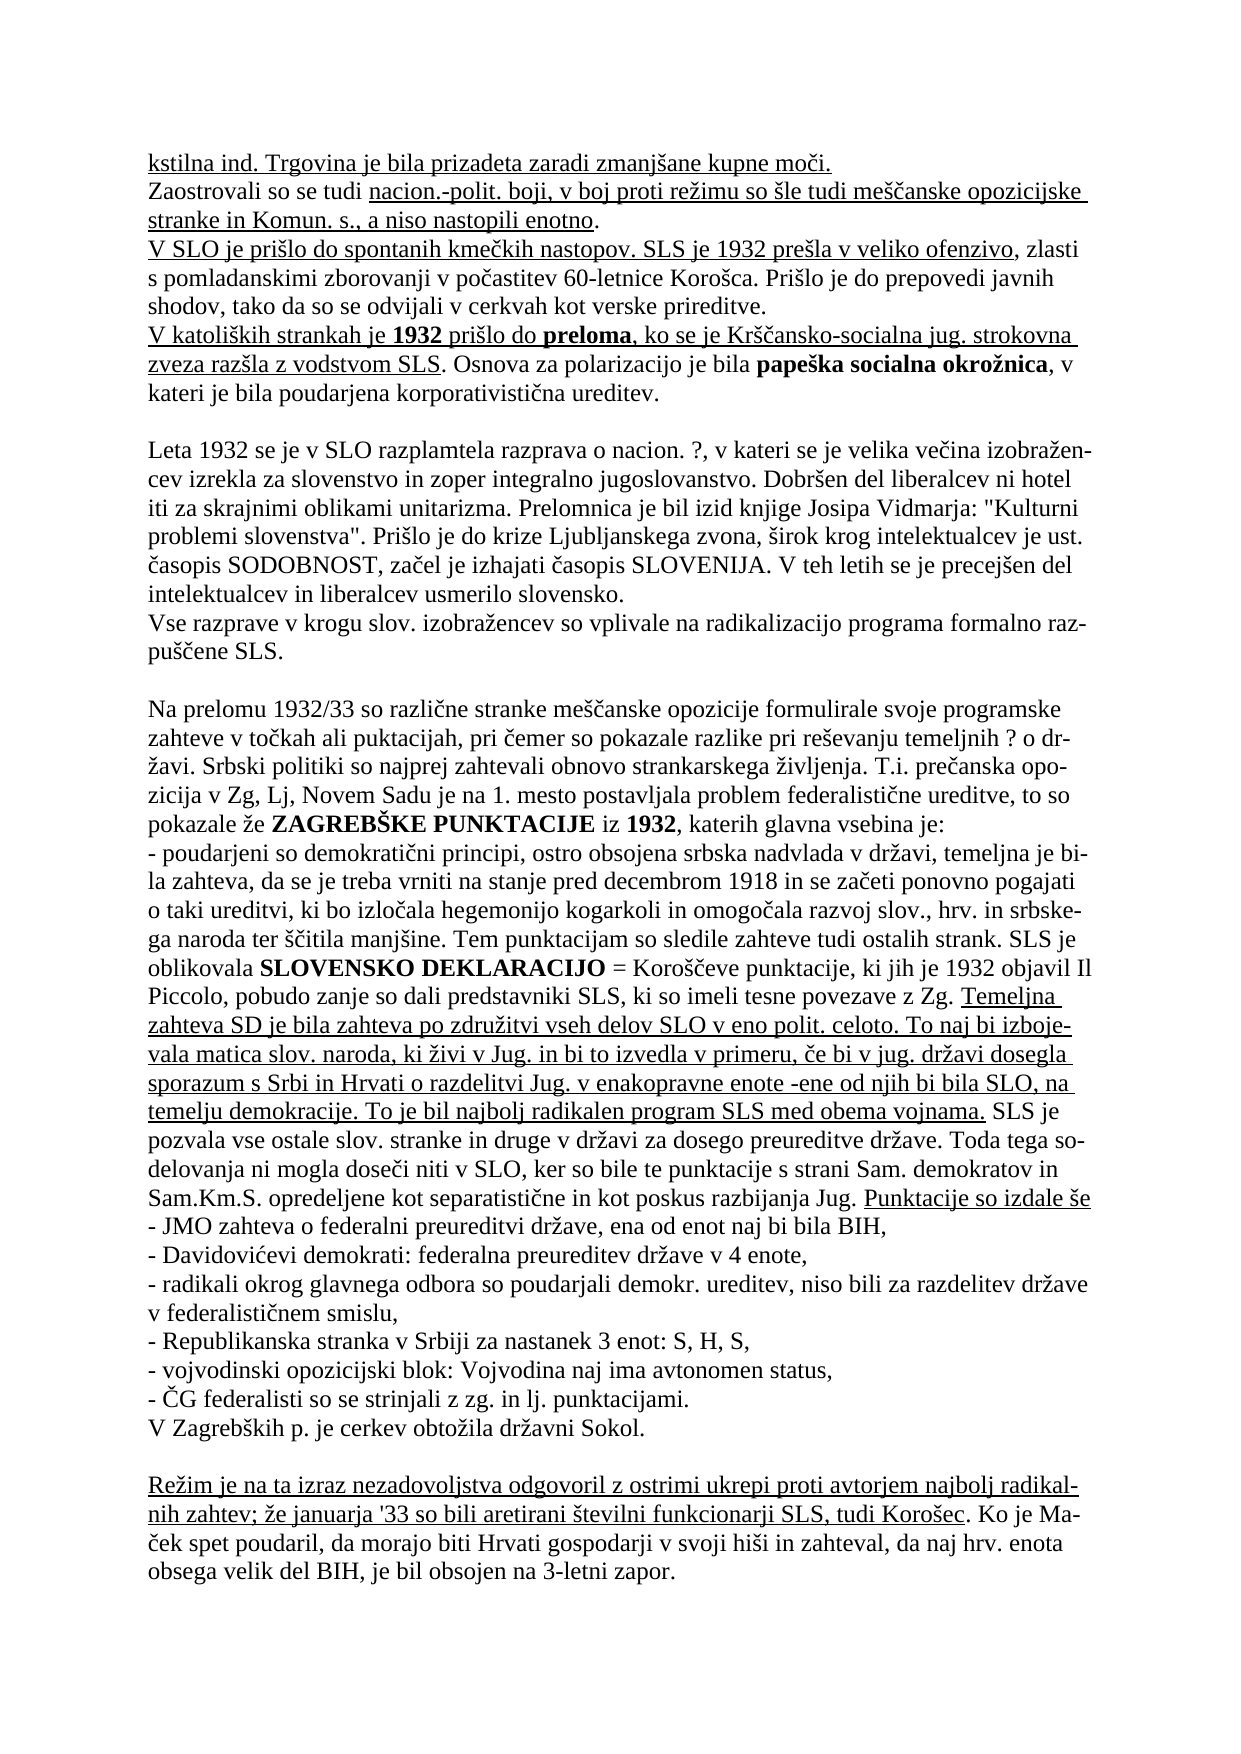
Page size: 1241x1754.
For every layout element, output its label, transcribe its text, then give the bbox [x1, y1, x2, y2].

text vala matica slov. naroda, ki živi v Jug. in bi to izvedla v primeru, če bi v jug. državi dosegla sporazum s Srbi in Hrvati o razdelitvi Jug. v enakopravne enote -ene od njih bi bila SLO, na temelju demokracije. To je bil najbolj radikalen program SLS med obema vojnama. SLS je pozvala vse ostale slov. stranke in druge v državi za dosego preureditve države. Toda tega so- [148, 1039, 1092, 1154]
text Zaostrovali so se tudi nacion.-polit. boji, v boj proti režimu so šle tudi meščanske opozicijske stranke in Komun. s., a niso nastopili enotno. [148, 176, 1092, 234]
text Vse razprave v krogu slov. izobražencev so vplivale na radikalizacijo programa formalno raz- [148, 608, 1092, 636]
text - radikali okrog glavnega odbora so poudarjali demokr. ureditev, niso bili za razdelitev države v federalističnem smislu, [148, 1269, 1092, 1326]
text V Zagrebških p. je cerkev obtožila državni Sokol. [148, 1413, 1092, 1441]
text delovanja ni mogla doseči niti v SLO, ker so bile te punktacije s strani Sam. demokratov in Sam.Km.S. opredeljene kot separatistične in kot poskus razbijanja Jug. Punktacije so izdale še [148, 1154, 1092, 1211]
text ček spet poudaril, da morajo biti Hrvati gospodarji v svoji hiši in zahteval, da naj hrv. enota obsega velik del BIH, je bil obsojen na 3-letni zapor. [148, 1528, 1092, 1585]
text - vojvodinski opozicijski blok: Vojvodina naj ima avtonomen status, [148, 1355, 1092, 1384]
text nih zahtev; že januarja '33 so bili aretirani številni funkcionarji SLS, tudi Korošec. Ko je Ma- [148, 1499, 1092, 1528]
text zicija v Zg, Lj, Novem Sadu je na 1. mesto postavljala problem federalistične ureditve, to so pokazale že ZAGREBŠKE PUNKTACIJE iz 1932, katerih glavna vsebina je: [148, 780, 1092, 838]
text - Republikanska stranka v Srbiji za nastanek 3 enot: S, H, S, [148, 1326, 1092, 1355]
text Na prelomu 1932/33 so različne stranke meščanske opozicije formulirale svoje programske zahteve v točkah ali puktacijah, pri čemer so pokazale razlike pri reševanju temeljnih ? o dr- [148, 694, 1092, 751]
text Režim je na ta izraz nezadovoljstva odgovoril z ostrimi ukrepi proti avtorjem najbolj radikal- [148, 1470, 1092, 1499]
text - Davidovićevi demokrati: federalna preureditev države v 4 enote, [148, 1240, 1092, 1269]
text - poudarjeni so demokratični principi, ostro obsojena srbska nadvlada v državi, temeljna je bi- [148, 838, 1092, 866]
text Leta 1932 se je v SLO razplamtela razprava o nacion. ?, v kateri se je velika večina izobražen- [148, 435, 1092, 464]
text - JMO zahteva o federalni preureditvi države, ena od enot naj bi bila BIH, [148, 1211, 1092, 1240]
text V SLO je prišlo do spontanih kmečkih nastopov. SLS je 1932 prešla v veliko ofenzivo, zlasti s pomladanskimi zborovanji v počastitev 60-letnice Korošca. Prišlo je do prepovedi javnih shodov, tako da so se odvijali v cerkvah kot verske prireditve. [148, 234, 1092, 320]
text V katoliških strankah je 1932 prišlo do preloma, ko se je Krščansko-socialna jug. strokovna zveza razšla z vodstvom SLS. Osnova za polarizacijo je bila papeška socialna okrožnica, v kateri je bila poudarjena korporativistična ureditev. [148, 320, 1092, 406]
text žavi. Srbski politiki so najprej zahtevali obnovo strankarskega življenja. T.i. prečanska opo- [148, 751, 1092, 780]
text puščene SLS. [148, 636, 1092, 665]
text ga naroda ter ščitila manjšine. Tem punktacijam so sledile zahteve tudi ostalih strank. SLS je oblikovala SLOVENSKO DEKLARACIJO = Koroščeve punktacije, ki jih je 1932 objavil Il Piccolo, pobudo zanje so dali predstavniki SLS, ki so imeli tesne povezave z Zg. Temeljna zahteva SD je bila zahteva po združitvi vseh delov SLO v eno polit. celoto. To naj bi izboje- [148, 924, 1092, 1039]
text kstilna ind. Trgovina je bila prizadeta zaradi zmanjšane kupne moči. [148, 148, 1092, 176]
text cev izrekla za slovenstvo in zoper integralno jugoslovanstvo. Dobršen del liberalcev ni hotel iti za skrajnimi oblikami unitarizma. Prelomnica je bil izid knjige Josipa Vidmarja: "Kulturni problemi slovenstva". Prišlo je do krize Ljubljanskega zvona, širok krog intelektualcev je ust. časopis SODOBNOST, začel je izhajati časopis SLOVENIJA. V teh letih se je precejšen del intelektualcev in liberalcev usmerilo slovensko. [148, 464, 1092, 608]
text - ČG federalisti so se strinjali z zg. in lj. punktacijami. [148, 1384, 1092, 1413]
text la zahteva, da se je treba vrniti na stanje pred decembrom 1918 in se začeti ponovno pogajati o taki ureditvi, ki bo izločala hegemonijo kogarkoli in omogočala razvoj slov., hrv. in srbske- [148, 866, 1092, 924]
